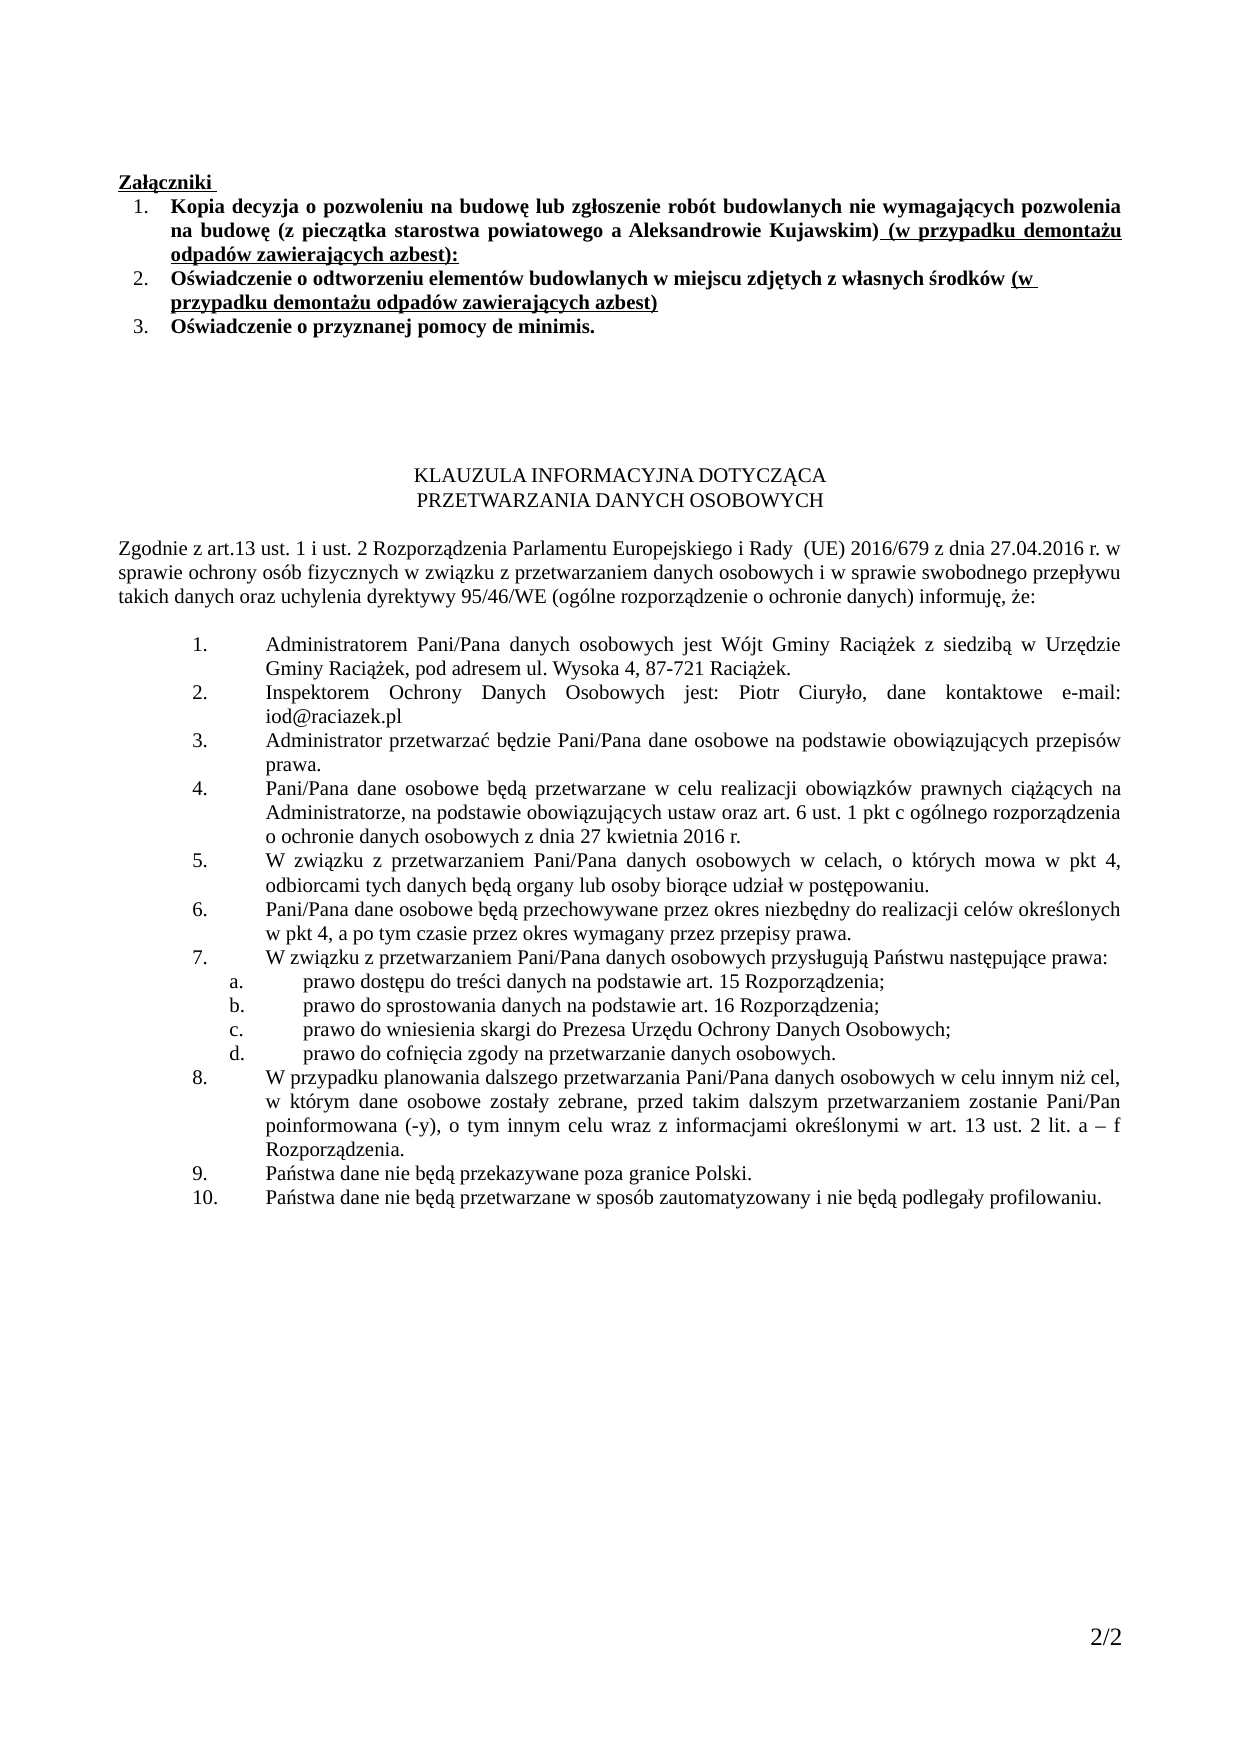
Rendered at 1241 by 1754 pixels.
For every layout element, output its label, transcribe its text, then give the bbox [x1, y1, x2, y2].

list W związku z przetwarzaniem Pani/Pana danych osobowych przysługują Państwu następujące prawa: [192, 945, 1122, 969]
list Oświadczenie o przyznanej pomocy de minimis. [133, 314, 1122, 367]
list W związku z przetwarzaniem Pani/Pana danych osobowych w celach, o których mowa w pkt 4, odbiorcami tych danych będą organy lub osoby biorące udział w postępowaniu. [192, 848, 1122, 897]
list Pani/Pana dane osobowe będą przetwarzane w celu realizacji obowiązków prawnych ciążących na Administratorze, na podstawie obowiązujących ustaw oraz art. 6 ust. 1 pkt c ogólnego rozporządzenia o ochronie danych osobowych z dnia 27 kwietnia 2016 r. [192, 776, 1122, 848]
list W przypadku planowania dalszego przetwarzania Pani/Pana danych osobowych w celu innym niż cel, w którym dane osobowe zostały zebrane, przed takim dalszym przetwarzaniem zostanie Pani/Pan poinformowana (-y), o tym innym celu wraz z informacjami określonymi w art. 13 ust. 2 lit. a – f Rozporządzenia. [192, 1065, 1122, 1161]
text PRZETWARZANIA DANYCH OSOBOWYCH [118, 487, 1122, 512]
list Oświadczenie o odtworzeniu elementów budowlanych w miejscu zdjętych z własnych środków (w przypadku demontażu odpadów zawierających azbest) [133, 266, 1122, 314]
list Inspektorem Ochrony Danych Osobowych jest: Piotr Ciuryło, dane kontaktowe e-mail: iod@raciazek.pl [192, 680, 1122, 728]
text b. prawo do sprostowania danych na podstawie art. 16 Rozporządzenia; [229, 993, 1122, 1017]
list Pani/Pana dane osobowe będą przechowywane przez okres niezbędny do realizacji celów określonych w pkt 4, a po tym czasie przez okres wymagany przez przepisy prawa. [192, 897, 1122, 945]
list Administrator przetwarzać będzie Pani/Pana dane osobowe na podstawie obowiązujących przepisów prawa. [192, 728, 1122, 776]
list Państwa dane nie będą przetwarzane w sposób zautomatyzowany i nie będą podlegały profilowaniu. [192, 1185, 1122, 1209]
text Zgodnie z art.13 ust. 1 i ust. 2 Rozporządzenia Parlamentu Europejskiego i Rady (UE) 2016/679 z dnia 27.04.2016 r. w sprawie ochrony osób fizycznych w związku z przetwarzaniem danych osobowych i w sprawie swobodnego przepływu takich danych oraz uchylenia dyrektywy 95/46/WE (ogólne rozporządzenie o ochronie danych) informuję, że: [118, 536, 1122, 608]
text a. prawo dostępu do treści danych na podstawie art. 15 Rozporządzenia; [229, 969, 1122, 993]
list Kopia decyzja o pozwoleniu na budowę lub zgłoszenie robót budowlanych nie wymagających pozwolenia na budowę (z pieczątka starostwa powiatowego a Aleksandrowie Kujawskim) (w przypadku demontażu odpadów zawierających azbest): [133, 194, 1122, 266]
text Załączniki [118, 170, 1122, 194]
list Państwa dane nie będą przekazywane poza granice Polski. [192, 1161, 1122, 1185]
text c. prawo do wniesienia skargi do Prezesa Urzędu Ochrony Danych Osobowych; [229, 1017, 1122, 1041]
text KLAUZULA INFORMACYJNA DOTYCZĄCA [118, 463, 1122, 487]
text d. prawo do cofnięcia zgody na przetwarzanie danych osobowych. [229, 1041, 1122, 1065]
list Administratorem Pani/Pana danych osobowych jest Wójt Gminy Raciążek z siedzibą w Urzędzie Gminy Raciążek, pod adresem ul. Wysoka 4, 87-721 Raciążek. [192, 632, 1122, 680]
